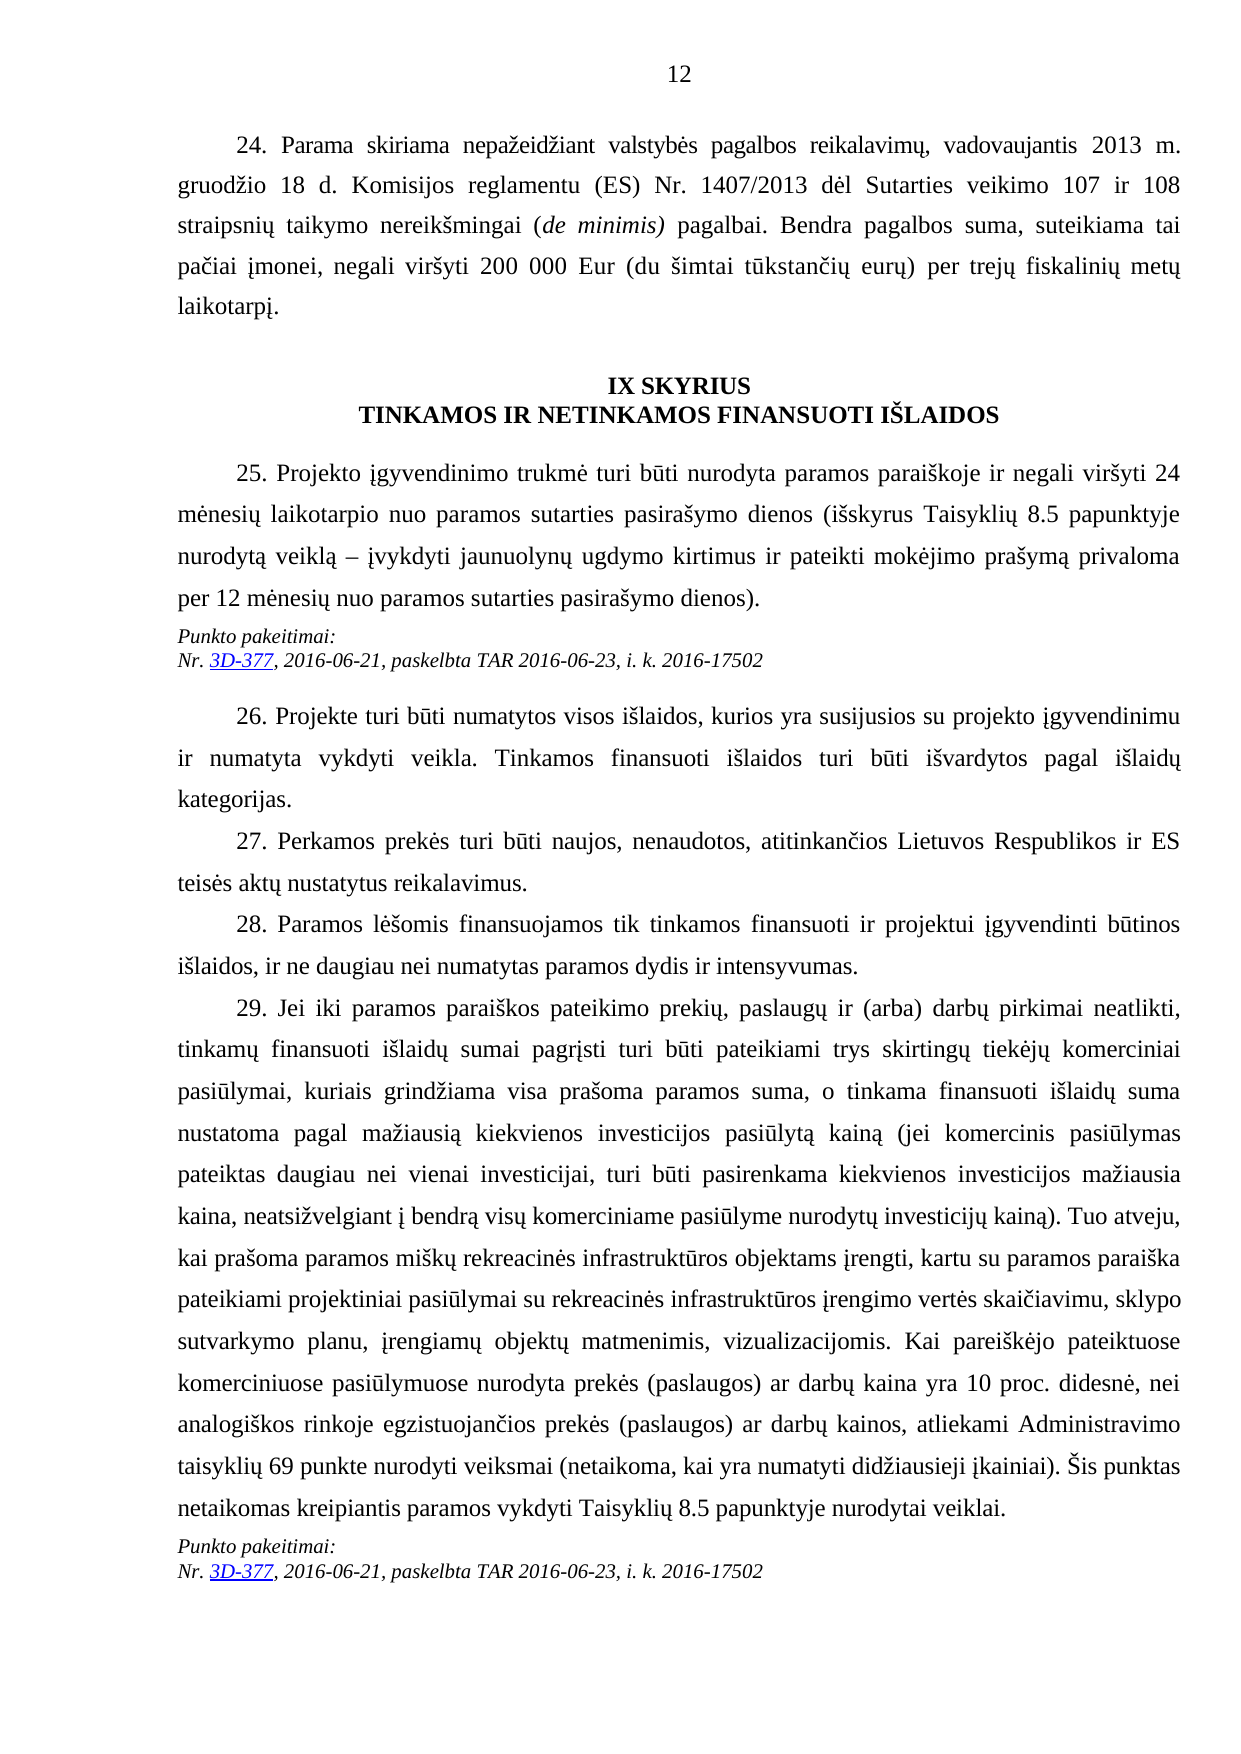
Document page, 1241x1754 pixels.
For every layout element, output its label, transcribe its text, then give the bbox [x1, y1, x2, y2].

text Punkto pakeitimai: [177, 624, 1181, 648]
text TINKAMOS IR NETINKAMOS FINANSUOTI IŠLAIDOS [177, 400, 1181, 429]
text 28. Paramos lėšomis finansuojamos tik tinkamos finansuoti ir projektui įgyvendinti būtinos išlaidos, ir ne daugiau nei numatytas paramos dydis ir intensyvumas. [177, 909, 1181, 980]
text 25. Projekto įgyvendinimo trukmė turi būti nurodyta paramos paraiškoje ir negali viršyti 24 mėnesių laikotarpio nuo paramos sutarties pasirašymo dienos (išskyrus Taisyklių 8.5 papunktyje nurodytą veiklą – įvykdyti jaunuolynų ugdymo kirtimus ir pateikti mokėjimo prašymą privaloma per 12 mėnesių nuo paramos sutarties pasirašymo dienos). [177, 458, 1181, 611]
text Nr. 3D-377, 2016-06-21, paskelbta TAR 2016-06-23, i. k. 2016-17502 [177, 648, 1181, 672]
text Nr. 3D-377, 2016-06-21, paskelbta TAR 2016-06-23, i. k. 2016-17502 [177, 1558, 1181, 1583]
text IX SKYRIUS [177, 371, 1181, 400]
text Punkto pakeitimai: [177, 1534, 1181, 1558]
text 29. Jei iki paramos paraiškos pateikimo prekių, paslaugų ir (arba) darbų pirkimai neatlikti, tinkamų finansuoti išlaidų sumai pagrįsti turi būti pateikiami trys skirtingų tiekėjų komerciniai pasiūlymai, kuriais grindžiama visa prašoma paramos suma, o tinkama finansuoti išlaidų suma nustatoma pagal mažiausią kiekvienos investicijos pasiūlytą kainą (jei komercinis pasiūlymas pateiktas daugiau nei vienai investicijai, turi būti pasirenkama kiekvienos investicijos mažiausia kaina, neatsižvelgiant į bendrą visų komerciniame pasiūlyme nurodytų investicijų kainą). Tuo atveju, kai prašoma paramos miškų rekreacinės infrastruktūros objektams įrengti, kartu su paramos paraiška pateikiami projektiniai pasiūlymai su rekreacinės infrastruktūros įrengimo vertės skaičiavimu, sklypo sutvarkymo planu, įrengiamų objektų matmenimis, vizualizacijomis. Kai pareiškėjo pateiktuose komerciniuose pasiūlymuose nurodyta prekės (paslaugos) ar darbų kaina yra 10 proc. didesnė, nei analogiškos rinkoje egzistuojančios prekės (paslaugos) ar darbų kainos, atliekami Administravimo taisyklių 69 punkte nurodyti veiksmai (netaikoma, kai yra numatyti didžiausieji įkainiai). Šis punktas netaikomas kreipiantis paramos vykdyti Taisyklių 8.5 papunktyje nurodytai veiklai. [177, 993, 1181, 1522]
text 26. Projekte turi būti numatytos visos išlaidos, kurios yra susijusios su projekto įgyvendinimu ir numatyta vykdyti veikla. Tinkamos finansuoti išlaidos turi būti išvardytos pagal išlaidų kategorijas. [177, 701, 1181, 813]
text 27. Perkamos prekės turi būti naujos, nenaudotos, atitinkančios Lietuvos Respublikos ir ES teisės aktų nustatytus reikalavimus. [177, 826, 1181, 897]
text 24. Parama skiriama nepažeidžiant valstybės pagalbos reikalavimų, vadovaujantis 2013 m. gruodžio 18 d. Komisijos reglamentu (ES) Nr. 1407/2013 dėl Sutarties veikimo 107 ir 108 straipsnių taikymo nereikšmingai (de minimis) pagalbai. Bendra pagalbos suma, suteikiama tai pačiai įmonei, negali viršyti 200 000 Eur (du šimtai tūkstančių eurų) per trejų fiskalinių metų laikotarpį. [177, 130, 1181, 320]
